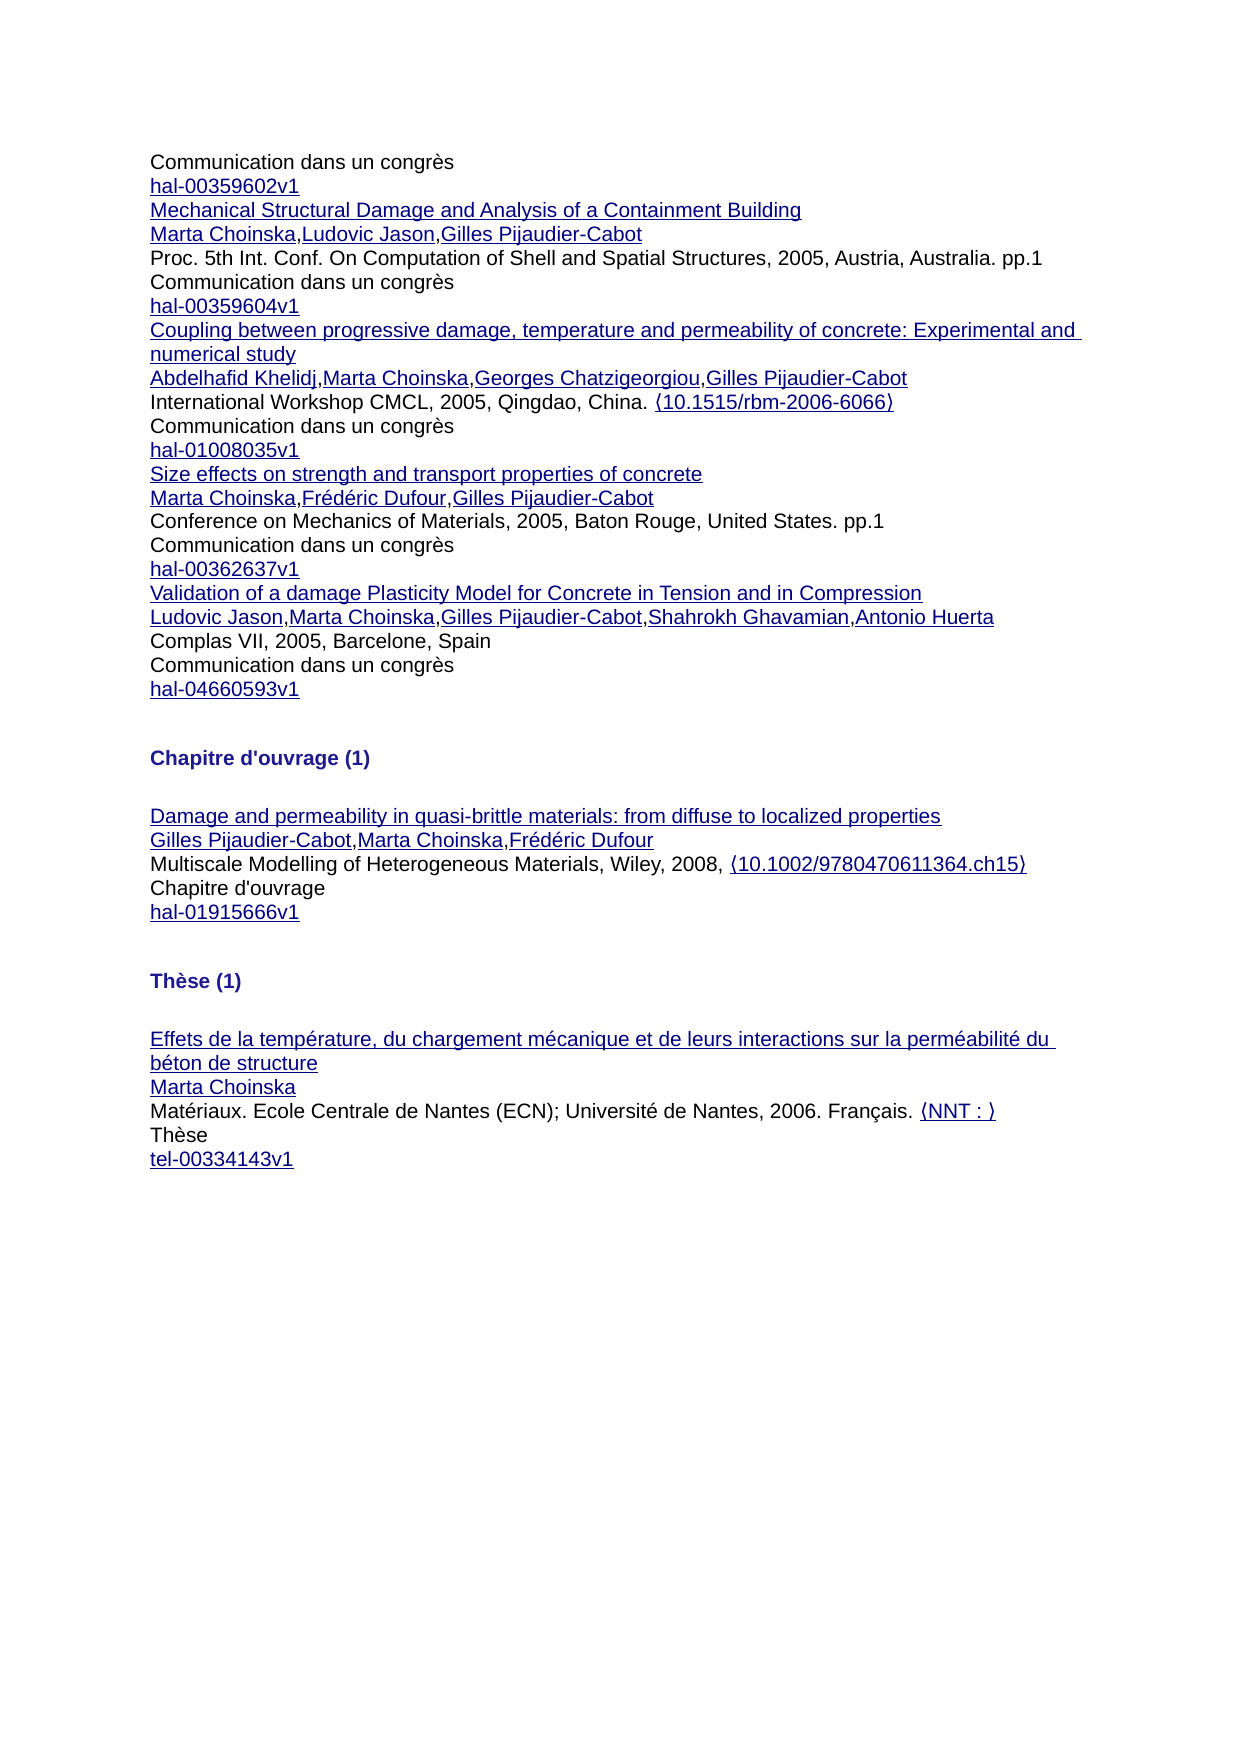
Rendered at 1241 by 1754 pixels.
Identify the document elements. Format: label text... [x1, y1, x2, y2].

table_cell Communication dans un congrès hal-00359602v1 [150, 150, 1090, 198]
subtitle Chapitre d'ouvrage (1) [150, 746, 1090, 770]
table_header Damage and permeability in quasi-brittle materials: from diffuse to localized properties Gilles Pijaudier-Cabot,Marta Choinska,Frédéric Dufour Multiscale Modelling of Heterogeneous Materials, Wiley, 2008, ⟨10.1002/9780470611364.ch15⟩ Chapitre d'ouvrage hal-01915666v1 [150, 804, 1090, 924]
table_cell Size effects on strength and transport properties of concrete Marta Choinska,Frédéric Dufour,Gilles Pijaudier-Cabot Conference on Mechanics of Materials, 2005, Baton Rouge, United States. pp.1 Communication dans un congrès hal-00362637v1 [150, 461, 1090, 581]
table_cell Coupling between progressive damage, temperature and permeability of concrete: Experimental and numerical study Abdelhafid Khelidj,Marta Choinska,Georges Chatzigeorgiou,Gilles Pijaudier-Cabot International Workshop CMCL, 2005, Qingdao, China. ⟨10.1515/rbm-2006-6066⟩ Communication dans un congrès hal-01008035v1 [150, 318, 1090, 461]
table_header Effets de la température, du chargement mécanique et de leurs interactions sur la perméabilité du béton de structure Marta Choinska Matériaux. Ecole Centrale de Nantes (ECN); Université de Nantes, 2006. Français. ⟨NNT : ⟩ Thèse tel-00334143v1 [150, 1027, 1090, 1171]
table_cell Validation of a damage Plasticity Model for Concrete in Tension and in Compression Ludovic Jason,Marta Choinska,Gilles Pijaudier-Cabot,Shahrokh Ghavamian,Antonio Huerta Complas VII, 2005, Barcelone, Spain Communication dans un congrès hal-04660593v1 [150, 581, 1090, 701]
table_cell Mechanical Structural Damage and Analysis of a Containment Building Marta Choinska,Ludovic Jason,Gilles Pijaudier-Cabot Proc. 5th Int. Conf. On Computation of Shell and Spatial Structures, 2005, Austria, Australia. pp.1 Communication dans un congrès hal-00359604v1 [150, 198, 1090, 318]
subtitle Thèse (1) [150, 969, 1090, 993]
